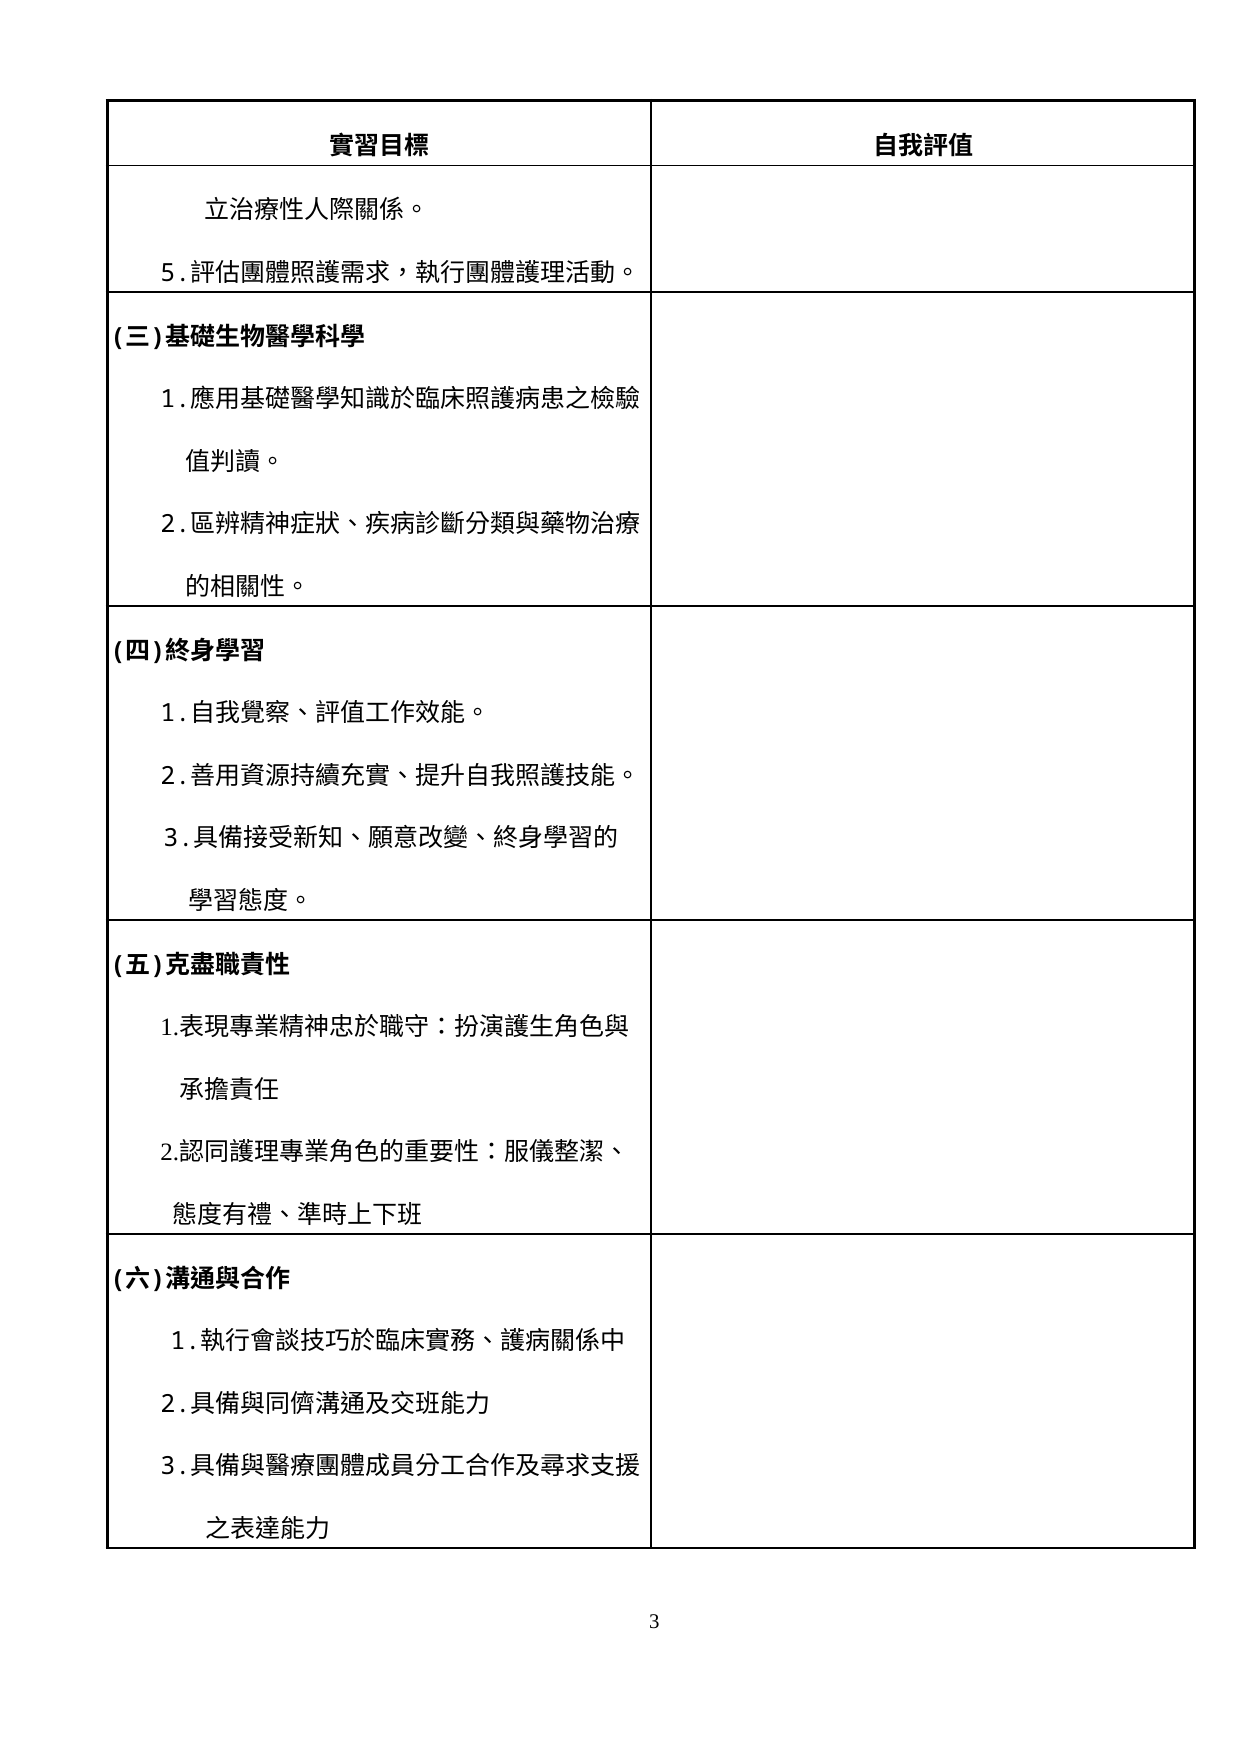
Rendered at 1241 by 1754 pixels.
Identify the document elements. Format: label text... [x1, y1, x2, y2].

table_cell (四)終身學習 1.自我覺察、評值工作效能。 2.善用資源持續充實、提升自我照護技能。 3.具備接受新知、願意改變、終身學習的 學習態度。 [109, 607, 650, 919]
table_cell [652, 293, 1193, 605]
table_cell [652, 1235, 1193, 1547]
table_cell (六)溝通與合作 1.執行會談技巧於臨床實務、護病關係中 2.具備與同儕溝通及交班能力 3.具備與醫療團體成員分工合作及尋求支援 之表達能力 [109, 1235, 650, 1547]
table_header 自我評值 [652, 102, 1193, 164]
table_cell (三)基礎生物醫學科學 1.應用基礎醫學知識於臨床照護病患之檢驗 值判讀。 2.區辨精神症狀、疾病診斷分類與藥物治療的相關性。 [109, 293, 650, 605]
table_cell (五)克盡職責性 1.表現專業精神忠於職守：扮演護生角色與 承擔責任 2.認同護理專業角色的重要性：服儀整潔、 態度有禮、準時上下班 [109, 921, 650, 1233]
table_cell 立治療性人際關係。 5.評估團體照護需求，執行團體護理活動。 [109, 166, 650, 291]
table_header 實習目標 [109, 102, 650, 164]
table_cell [652, 921, 1193, 1233]
table_cell [652, 607, 1193, 919]
table_cell [652, 166, 1193, 291]
